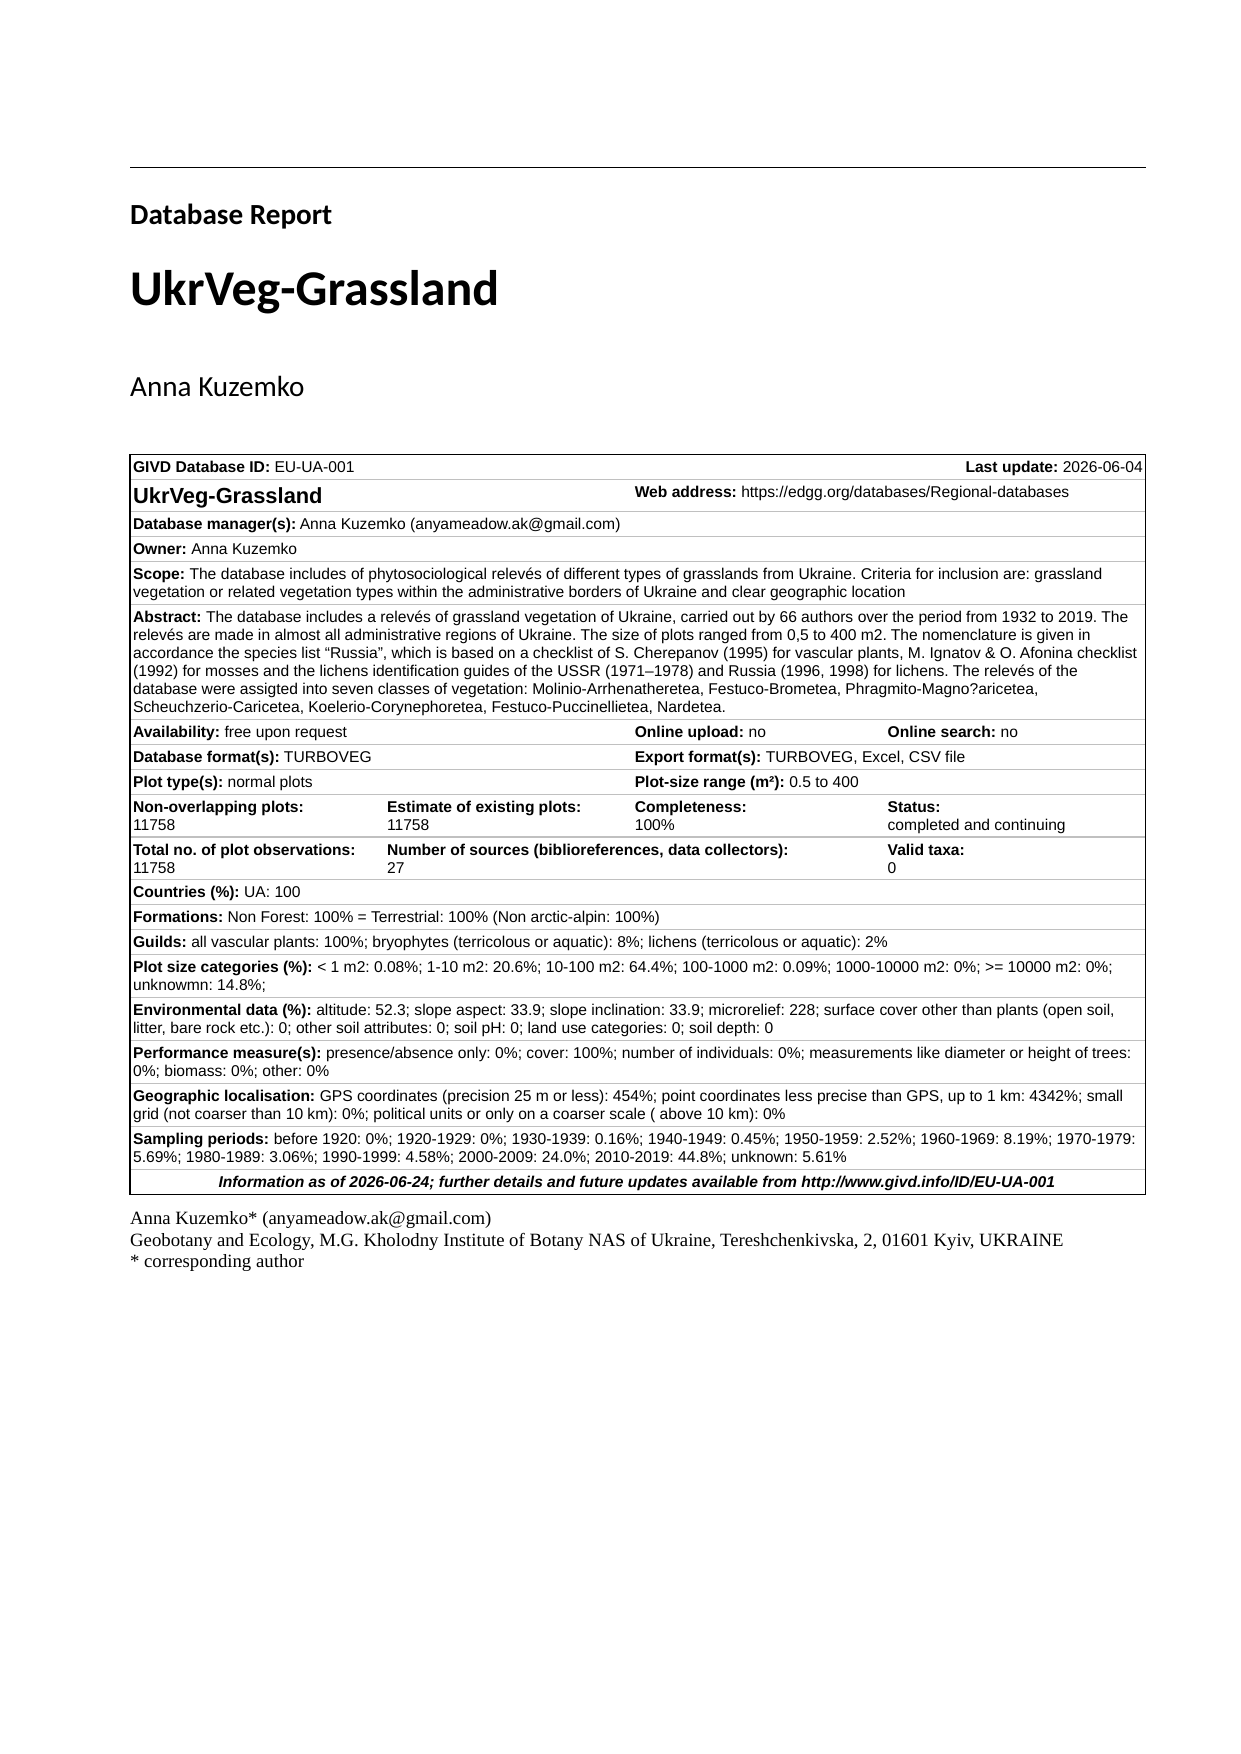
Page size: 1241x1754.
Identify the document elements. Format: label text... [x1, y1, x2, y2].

table_cell UkrVeg-Grassland [131, 480, 632, 511]
table_cell Owner: Anna Kuzemko [131, 537, 1145, 561]
table_cell Online search: no [885, 720, 1145, 744]
table_cell Plot size categories (%): < 1 m2: 0.08%; 1-10 m2: 20.6%; 10-100 m2: 64.4%; 100-1000 m2: 0.09%; 1000-10000 m2: 0%; >= 10000 m2: 0%; unknowmn: 14.8%; [131, 955, 1145, 997]
table_cell Database manager(s): Anna Kuzemko (anyameadow.ak@gmail.com) [131, 512, 1145, 536]
table_cell Environmental data (%): altitude: 52.3; slope aspect: 33.9; slope inclination: 33.9; microrelief: 228; surface cover other than plants (open soil, litter, bare rock etc.): 0; other soil attributes: 0; soil pH: 0; land use categories: 0; soil depth: 0 [131, 998, 1145, 1040]
table_cell Online upload: no [632, 720, 884, 744]
table_cell Estimate of existing plots: 11758 [384, 795, 632, 836]
table_cell Plot type(s): normal plots [131, 770, 632, 793]
table_cell Performance measure(s): presence/absence only: 0%; cover: 100%; number of individuals: 0%; measurements like diameter or height of trees: 0%; biomass: 0%; other: 0% [131, 1041, 1145, 1083]
text Database Report [130, 196, 1146, 232]
table_header Last update: 2026-06-04 [944, 455, 1145, 479]
table_cell Information as of 2026-06-24; further details and future updates available from http://www.givd.info/ID/EU-UA-001 [131, 1170, 1145, 1193]
table_cell Geographic localisation: GPS coordinates (precision 25 m or less): 454%; point coordinates less precise than GPS, up to 1 km: 4342%; small grid (not coarser than 10 km): 0%; political units or only on a coarser scale ( above 10 km): 0% [131, 1084, 1145, 1126]
table_cell Non-overlapping plots: 11758 [131, 795, 384, 836]
table_cell Completeness: 100% [632, 795, 884, 836]
table_cell Abstract: The database includes a relevés of grassland vegetation of Ukraine, carried out by 66 authors over the period from 1932 to 2019. The relevés are made in almost all administrative regions of Ukraine. The size of plots ranged from 0,5 to 400 m2. The nomenclature is given in accordance the species list “Russia”, which is based on a checklist of S. Cherepanov (1995) for vascular plants, M. Ignatov & O. Afonina checklist (1992) for mosses and the lichens identification guides of the USSR (1971–1978) and Russia (1996, 1998) for lichens. The relevés of the database were assigted into seven classes of vegetation: Molinio-Arrhenatheretea, Festuco-Brometea, Phragmito-Magno?aricetea, Scheuchzerio-Caricetea, Koelerio-Corynephoretea, Festuco-Puccinellietea, Nardetea. [131, 605, 1145, 719]
table_cell Export format(s): TURBOVEG, Excel, CSV file [632, 745, 1145, 768]
table_cell Availability: free upon request [131, 720, 632, 744]
text Anna Kuzemko* (anyameadow.ak@gmail.com) Geobotany and Ecology, M.G. Kholodny Institute of Botany NAS of Ukraine, Tereshchenkivska, 2, 01601 Kyiv, UKRAINE * corresponding author [130, 1207, 1146, 1272]
title UkrVeg-Grassland [130, 257, 1146, 318]
table_cell Web address: https://edgg.org/databases/Regional-databases [632, 480, 1145, 511]
table_cell Countries (%): UA: 100 [131, 880, 1145, 904]
table_cell Database format(s): TURBOVEG [131, 745, 632, 768]
text Anna Kuzemko [130, 368, 1146, 404]
table_cell Number of sources (biblioreferences, data collectors): 27 [384, 838, 884, 879]
table_cell Status: completed and continuing [885, 795, 1145, 836]
table_header GIVD Database ID: EU-UA-001 [131, 455, 944, 479]
table_cell Formations: Non Forest: 100% = Terrestrial: 100% (Non arctic-alpin: 100%) [131, 905, 1145, 929]
table_cell Guilds: all vascular plants: 100%; bryophytes (terricolous or aquatic): 8%; lichens (terricolous or aquatic): 2% [131, 930, 1145, 954]
table_cell Scope: The database includes of phytosociological relevés of different types of grasslands from Ukraine. Criteria for inclusion are: grassland vegetation or related vegetation types within the administrative borders of Ukraine and clear geographic location [131, 562, 1145, 604]
table_cell Valid taxa: 0 [885, 838, 1145, 879]
table_cell Plot-size range (m²): 0.5 to 400 [632, 770, 1145, 793]
table_cell Sampling periods: before 1920: 0%; 1920-1929: 0%; 1930-1939: 0.16%; 1940-1949: 0.45%; 1950-1959: 2.52%; 1960-1969: 8.19%; 1970-1979: 5.69%; 1980-1989: 3.06%; 1990-1999: 4.58%; 2000-2009: 24.0%; 2010-2019: 44.8%; unknown: 5.61% [131, 1127, 1145, 1168]
table_cell Total no. of plot observations: 11758 [131, 838, 384, 879]
